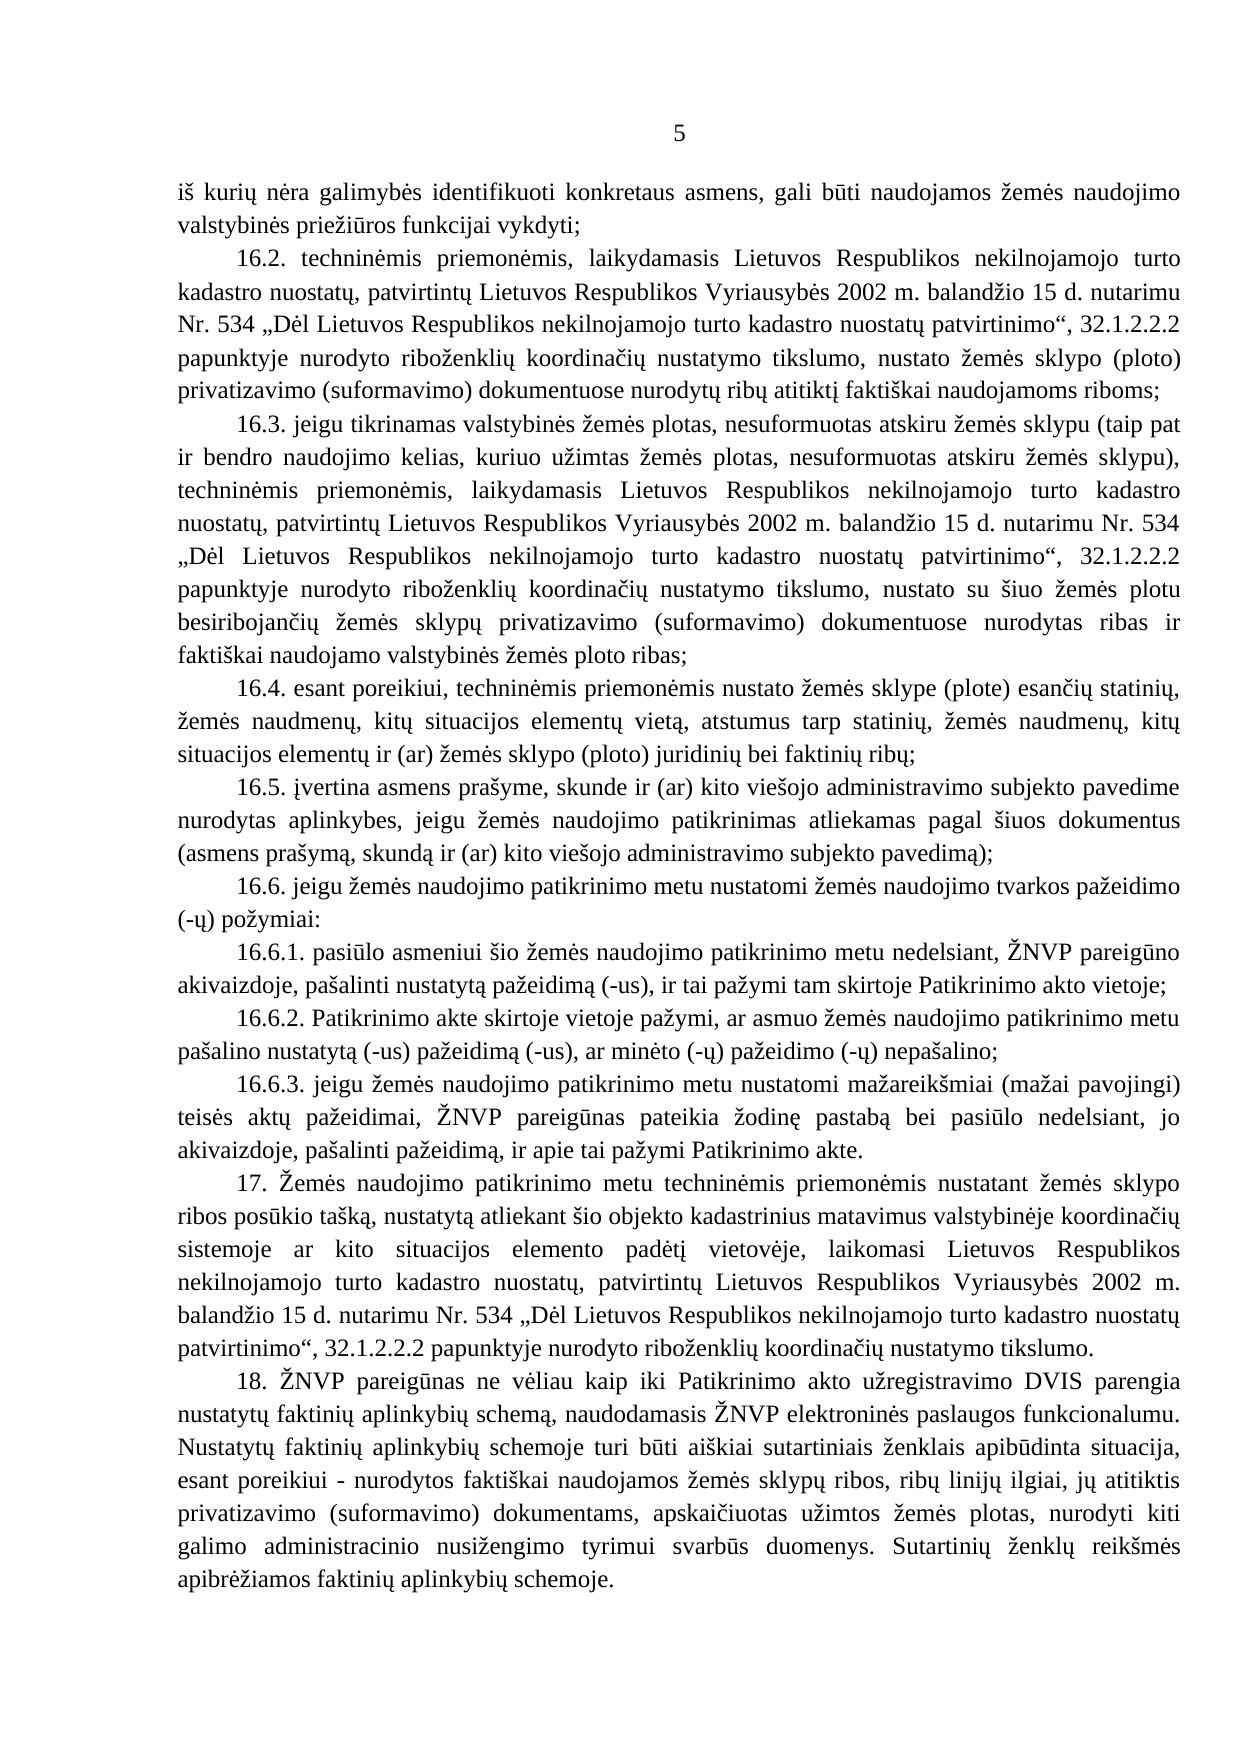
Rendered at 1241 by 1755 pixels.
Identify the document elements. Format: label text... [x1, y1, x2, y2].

text 16.6.1. pasiūlo asmeniui šio žemės naudojimo patikrinimo metu nedelsiant, ŽNVP pareigūno akivaizdoje, pašalinti nustatytą pažeidimą (-us), ir tai pažymi tam skirtoje Patikrinimo akto vietoje; [177, 937, 1181, 999]
text 16.5. įvertina asmens prašyme, skunde ir (ar) kito viešojo administravimo subjekto pavedime nurodytas aplinkybes, jeigu žemės naudojimo patikrinimas atliekamas pagal šiuos dokumentus (asmens prašymą, skundą ir (ar) kito viešojo administravimo subjekto pavedimą); [177, 772, 1181, 867]
text 18. ŽNVP pareigūnas ne vėliau kaip iki Patikrinimo akto užregistravimo DVIS parengia nustatytų faktinių aplinkybių schemą, naudodamasis ŽNVP elektroninės paslaugos funkcionalumu. Nustatytų faktinių aplinkybių schemoje turi būti aiškiai sutartiniais ženklais apibūdinta situacija, esant poreikiui - nurodytos faktiškai naudojamos žemės sklypų ribos, ribų linijų ilgiai, jų atitiktis privatizavimo (suformavimo) dokumentams, apskaičiuotas užimtos žemės plotas, nurodyti kiti galimo administracinio nusižengimo tyrimui svarbūs duomenys. Sutartinių ženklų reikšmės apibrėžiamos faktinių aplinkybių schemoje. [177, 1366, 1181, 1593]
text 16.3. jeigu tikrinamas valstybinės žemės plotas, nesuformuotas atskiru žemės sklypu (taip pat ir bendro naudojimo kelias, kuriuo užimtas žemės plotas, nesuformuotas atskiru žemės sklypu), techninėmis priemonėmis, laikydamasis Lietuvos Respublikos nekilnojamojo turto kadastro nuostatų, patvirtintų Lietuvos Respublikos Vyriausybės 2002 m. balandžio 15 d. nutarimu Nr. 534 „Dėl Lietuvos Respublikos nekilnojamojo turto kadastro nuostatų patvirtinimo“, 32.1.2.2.2 papunktyje nurodyto riboženklių koordinačių nustatymo tikslumo, nustato su šiuo žemės plotu besiribojančių žemės sklypų privatizavimo (suformavimo) dokumentuose nurodytas ribas ir faktiškai naudojamo valstybinės žemės ploto ribas; [177, 409, 1181, 668]
text 16.6.3. jeigu žemės naudojimo patikrinimo metu nustatomi mažareikšmiai (mažai pavojingi) teisės aktų pažeidimai, ŽNVP pareigūnas pateikia žodinę pastabą bei pasiūlo nedelsiant, jo akivaizdoje, pašalinti pažeidimą, ir apie tai pažymi Patikrinimo akte. [177, 1069, 1181, 1164]
text 17. Žemės naudojimo patikrinimo metu techninėmis priemonėmis nustatant žemės sklypo ribos posūkio tašką, nustatytą atliekant šio objekto kadastrinius matavimus valstybinėje koordinačių sistemoje ar kito situacijos elemento padėtį vietovėje, laikomasi Lietuvos Respublikos nekilnojamojo turto kadastro nuostatų, patvirtintų Lietuvos Respublikos Vyriausybės 2002 m. balandžio 15 d. nutarimu Nr. 534 „Dėl Lietuvos Respublikos nekilnojamojo turto kadastro nuostatų patvirtinimo“, 32.1.2.2.2 papunktyje nurodyto riboženklių koordinačių nustatymo tikslumo. [177, 1168, 1181, 1362]
text 16.4. esant poreikiui, techninėmis priemonėmis nustato žemės sklype (plote) esančių statinių, žemės naudmenų, kitų situacijos elementų vietą, atstumus tarp statinių, žemės naudmenų, kitų situacijos elementų ir (ar) žemės sklypo (ploto) juridinių bei faktinių ribų; [177, 673, 1181, 768]
text 16.6.2. Patikrinimo akte skirtoje vietoje pažymi, ar asmuo žemės naudojimo patikrinimo metu pašalino nustatytą (-us) pažeidimą (-us), ar minėto (-ų) pažeidimo (-ų) nepašalino; [177, 1003, 1181, 1065]
text 16.2. techninėmis priemonėmis, laikydamasis Lietuvos Respublikos nekilnojamojo turto kadastro nuostatų, patvirtintų Lietuvos Respublikos Vyriausybės 2002 m. balandžio 15 d. nutarimu Nr. 534 „Dėl Lietuvos Respublikos nekilnojamojo turto kadastro nuostatų patvirtinimo“, 32.1.2.2.2 papunktyje nurodyto riboženklių koordinačių nustatymo tikslumo, nustato žemės sklypo (ploto) privatizavimo (suformavimo) dokumentuose nurodytų ribų atitiktį faktiškai naudojamoms riboms; [177, 243, 1181, 404]
text 16.6. jeigu žemės naudojimo patikrinimo metu nustatomi žemės naudojimo tvarkos pažeidimo (-ų) požymiai: [177, 871, 1181, 933]
text iš kurių nėra galimybės identifikuoti konkretaus asmens, gali būti naudojamos žemės naudojimo valstybinės priežiūros funkcijai vykdyti; [177, 177, 1181, 239]
